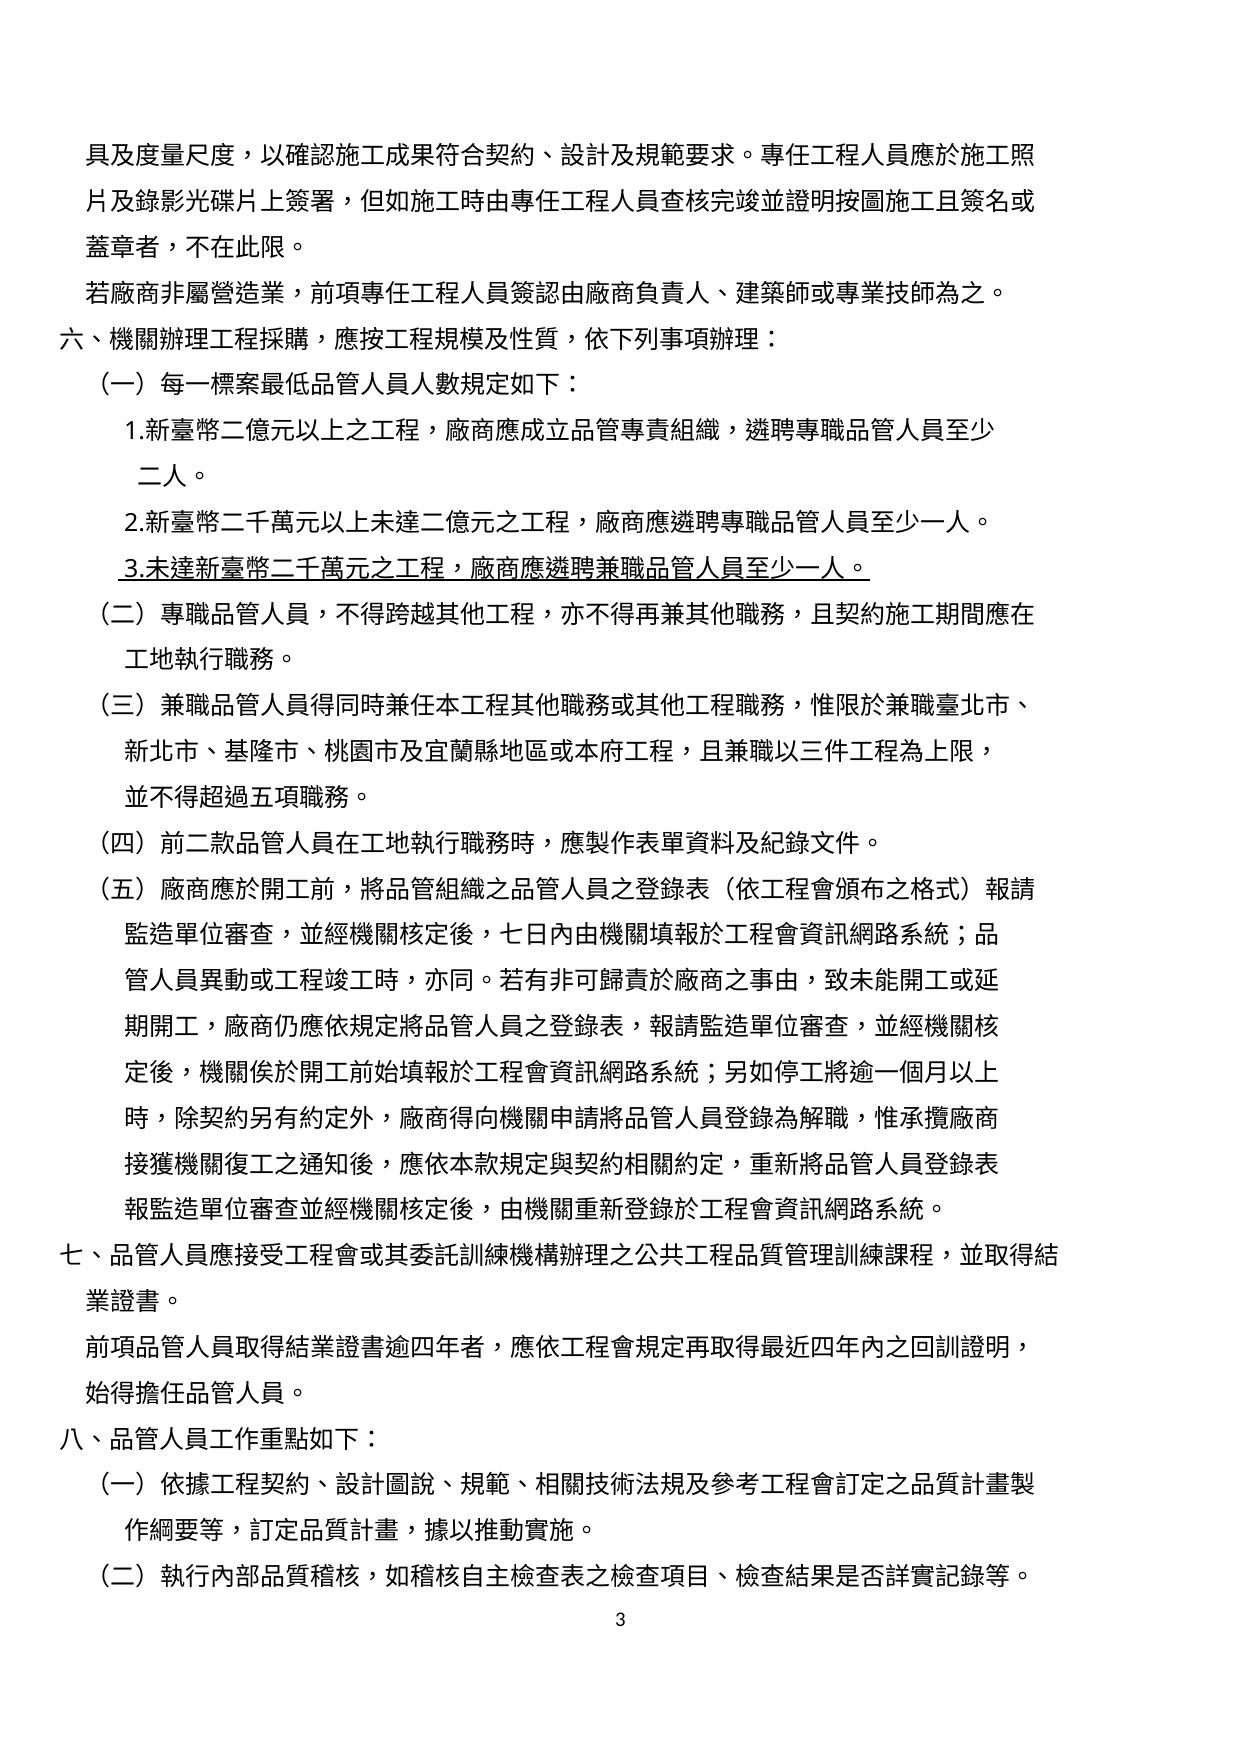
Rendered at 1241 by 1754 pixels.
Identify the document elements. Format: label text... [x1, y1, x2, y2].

text （三）兼職品管人員得同時兼任本工程其他職務或其他工程職務，惟限於兼職臺北市、 [59, 679, 1181, 716]
text （五）廠商應於開工前，將品管組織之品管人員之登錄表（依工程會頒布之格式）報請 [59, 862, 1181, 900]
text 六、機關辦理工程採購，應按工程規模及性質，依下列事項辦理： [59, 312, 1181, 350]
text 工地執行職務。 [59, 633, 1181, 671]
text 若廠商非屬營造業，前項專任工程人員簽認由廠商負責人、建築師或專業技師為之。 [59, 266, 1181, 304]
text 二人。 [59, 450, 1181, 487]
text （二）專職品管人員，不得跨越其他工程，亦不得再兼其他職務，且契約施工期間應在 [59, 587, 1181, 625]
text （四）前二款品管人員在工地執行職務時，應製作表單資料及紀錄文件。 [59, 816, 1181, 854]
text 業證書。 [59, 1275, 1181, 1312]
text 時，除契約另有約定外，廠商得向機關申請將品管人員登錄為解職，惟承攬廠商 [59, 1091, 1181, 1129]
text 定後，機關俟於開工前始填報於工程會資訊網路系統；另如停工將逾一個月以上 [59, 1046, 1181, 1083]
text 3.未達新臺幣二千萬元之工程，廠商應遴聘兼職品管人員至少一人。 [59, 541, 1181, 579]
text 接獲機關復工之通知後，應依本款規定與契約相關約定，重新將品管人員登錄表 [59, 1137, 1181, 1175]
text 始得擔任品管人員。 [59, 1366, 1181, 1404]
text 前項品管人員取得結業證書逾四年者，應依工程會規定再取得最近四年內之回訓證明， [59, 1321, 1181, 1358]
text （一）依據工程契約、設計圖說、規範、相關技術法規及參考工程會訂定之品質計畫製 [59, 1458, 1181, 1496]
text 並不得超過五項職務。 [59, 771, 1181, 808]
text 期開工，廠商仍應依規定將品管人員之登錄表，報請監造單位審查，並經機關核 [59, 1000, 1181, 1037]
text 蓋章者，不在此限。 [59, 221, 1181, 258]
text 2.新臺幣二千萬元以上未達二億元之工程，廠商應遴聘專職品管人員至少一人。 [59, 496, 1181, 533]
text 監造單位審查，並經機關核定後，七日內由機關填報於工程會資訊網路系統；品 [59, 908, 1181, 946]
text 作綱要等，訂定品質計畫，據以推動實施。 [59, 1504, 1181, 1541]
text 片及錄影光碟片上簽署，但如施工時由專任工程人員查核完竣並證明按圖施工且簽名或 [59, 175, 1181, 212]
text 1.新臺幣二億元以上之工程，廠商應成立品管專責組織，遴聘專職品管人員至少 [59, 404, 1181, 441]
text 報監造單位審查並經機關核定後，由機關重新登錄於工程會資訊網路系統。 [59, 1183, 1181, 1221]
text 新北市、基隆市、桃園市及宜蘭縣地區或本府工程，且兼職以三件工程為上限， [59, 725, 1181, 762]
text （二）執行內部品質稽核，如稽核自主檢查表之檢查項目、檢查結果是否詳實記錄等。 [59, 1550, 1181, 1587]
text 七、品管人員應接受工程會或其委託訓練機構辦理之公共工程品質管理訓練課程，並取得結 [59, 1229, 1181, 1266]
text 管人員異動或工程竣工時，亦同。若有非可歸責於廠商之事由，致未能開工或延 [59, 954, 1181, 991]
text 具及度量尺度，以確認施工成果符合契約、設計及規範要求。專任工程人員應於施工照 [59, 129, 1181, 166]
text （一）每一標案最低品管人員人數規定如下： [59, 358, 1181, 396]
text 八、品管人員工作重點如下： [59, 1412, 1181, 1450]
